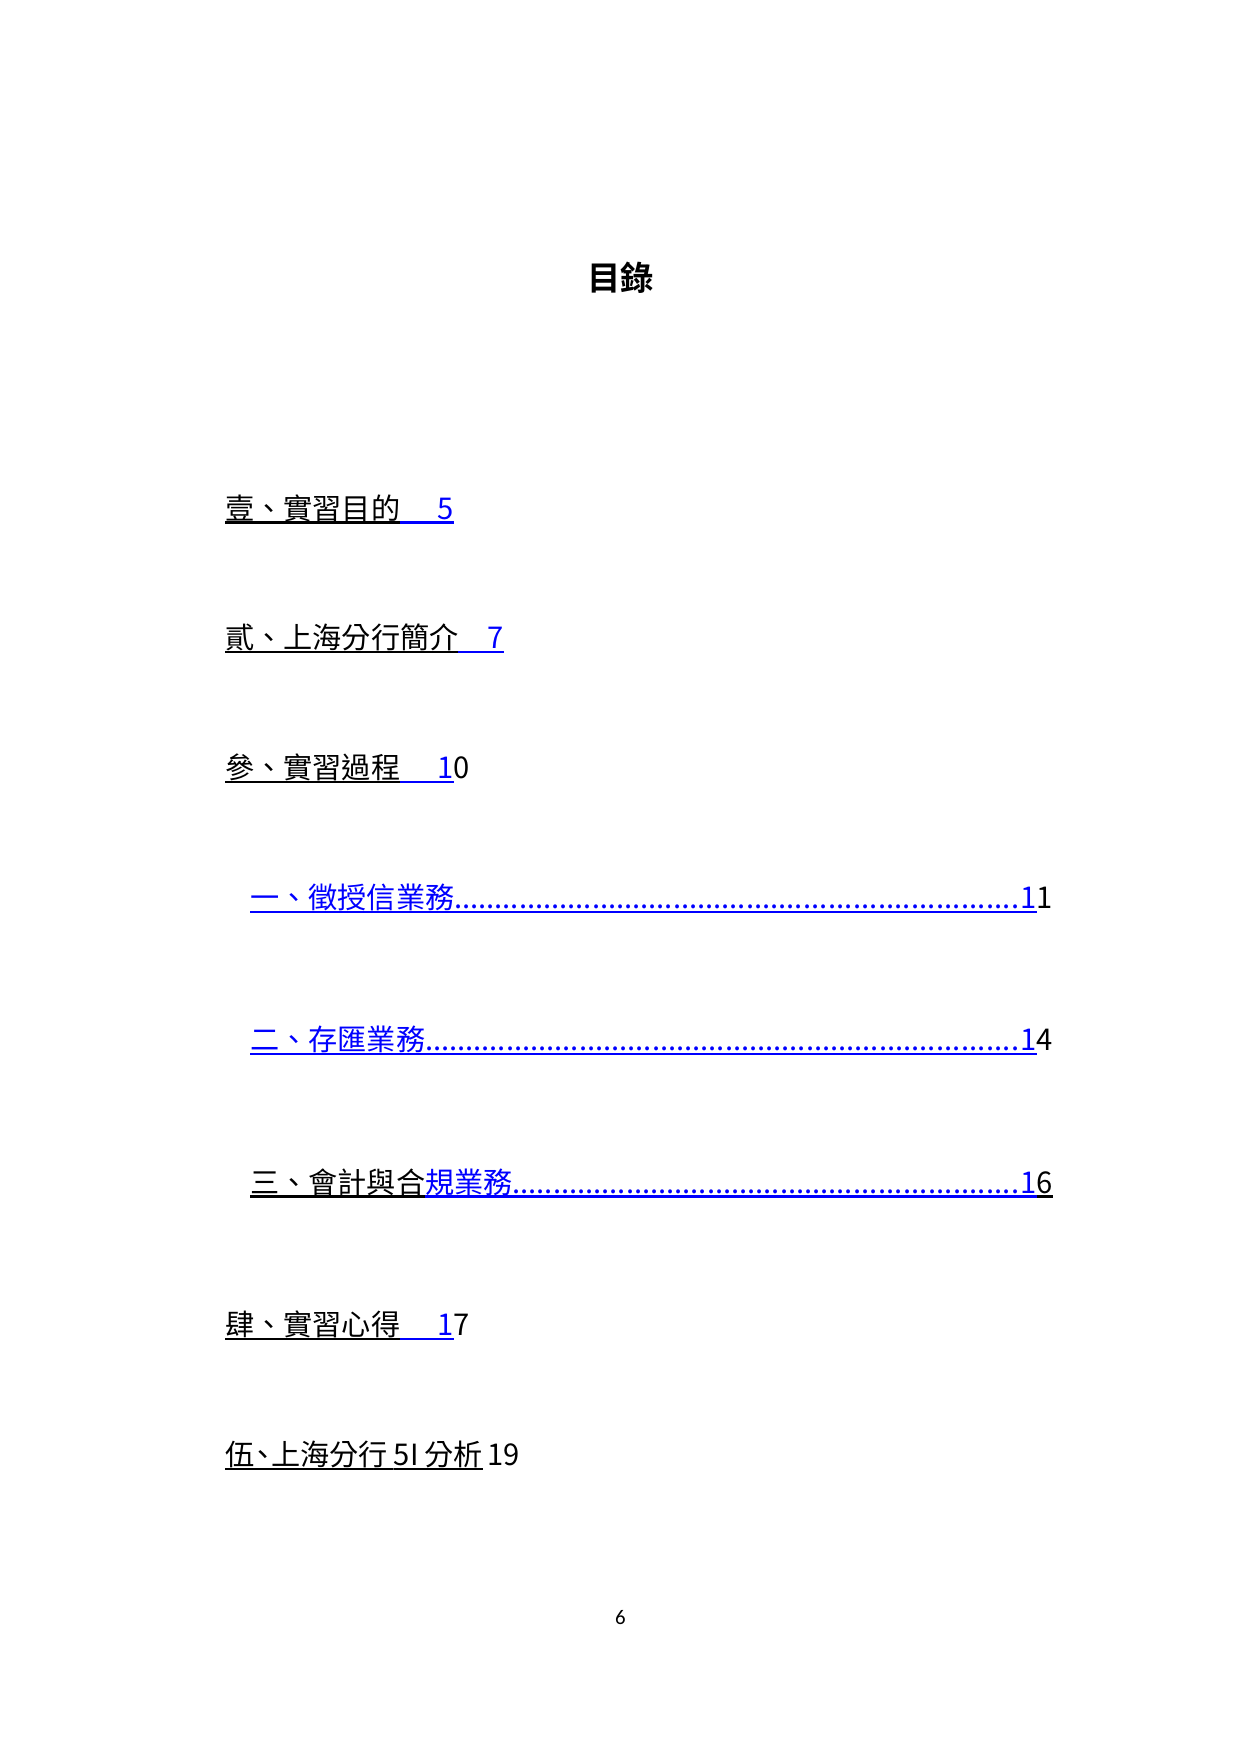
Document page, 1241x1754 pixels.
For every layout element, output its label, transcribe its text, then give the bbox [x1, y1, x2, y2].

text 伍、上海分行5i分析 19 [187, 1415, 1053, 1490]
text 一、徵授信業務 11 [212, 858, 1053, 933]
text 三、會計與合規業務 16 [212, 1143, 1053, 1218]
text 貳、上海分行簡介 7 [187, 599, 1053, 674]
text 目錄 [187, 239, 1053, 314]
text 二、存匯業務 14 [212, 1001, 1053, 1076]
text 參、實習過程 10 [187, 728, 1053, 803]
text 肆、實習心得 17 [187, 1285, 1053, 1360]
text 壹、實習目的 5 [187, 469, 1053, 544]
